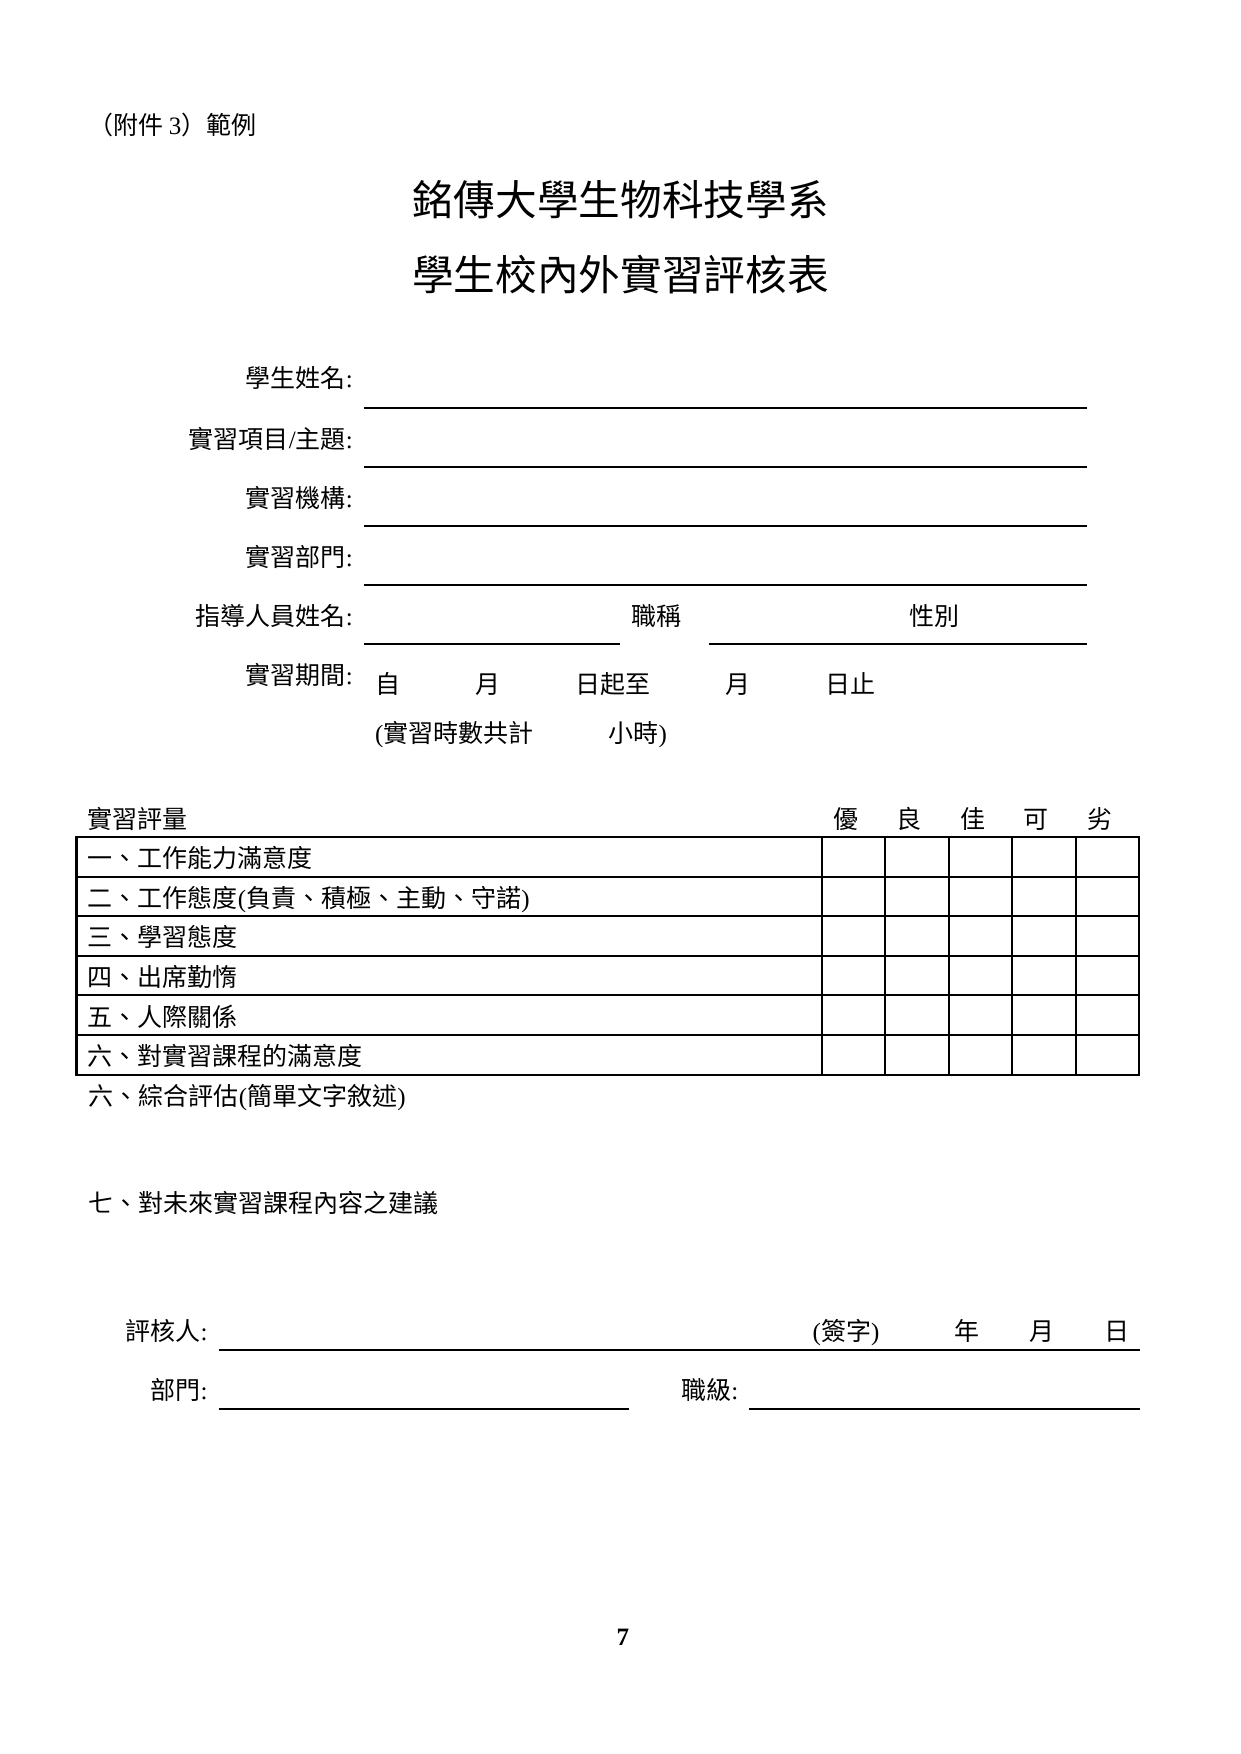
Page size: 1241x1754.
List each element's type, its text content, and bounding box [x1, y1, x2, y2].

table_cell [975, 586, 1087, 643]
table_cell 職稱 [620, 586, 709, 643]
table_cell 性別 [898, 586, 974, 643]
table_cell [219, 1351, 629, 1408]
table_cell 三、學習態度 [78, 917, 821, 955]
table_cell [886, 878, 948, 915]
table_cell [1077, 878, 1138, 915]
table_cell [823, 957, 884, 994]
table_header 可 [1012, 799, 1076, 836]
table_cell [78, 702, 364, 761]
table_header 評核人: [78, 1290, 218, 1349]
table_cell 實習機構: [78, 466, 364, 525]
text 銘傳大學生物科技學系 學生校內外實習評核表 [89, 160, 1152, 310]
table_cell [823, 1036, 884, 1073]
table_cell 一、工作能力滿意度 [78, 838, 821, 876]
table_cell [364, 468, 1087, 525]
table_cell [364, 527, 1087, 584]
table_header 劣 [1076, 799, 1139, 836]
table_cell [823, 917, 884, 955]
table_cell 實習期間: [78, 643, 364, 702]
table_cell [1077, 1036, 1138, 1073]
text 七、對未來實習課程內容之建議 [89, 1183, 1152, 1220]
table_cell [1077, 917, 1138, 955]
table_header 學生姓名: [78, 348, 364, 407]
table_cell [749, 1351, 1140, 1408]
table_cell [1077, 838, 1138, 876]
table_cell [1013, 917, 1075, 955]
table_header [364, 348, 1087, 407]
table_cell 指導人員姓名: [78, 584, 364, 643]
table_cell 六、對實習課程的滿意度 [78, 1036, 821, 1073]
table_header 實習評量 [76, 799, 822, 836]
table_cell 自 月 日起至 月 日止 [364, 643, 1087, 702]
table_cell [1013, 1036, 1075, 1073]
table_cell [1013, 957, 1075, 994]
table_header 佳 [949, 799, 1012, 836]
table_cell [364, 409, 1087, 466]
table_cell [950, 878, 1011, 915]
table_cell [823, 838, 884, 876]
table_cell [1013, 996, 1075, 1034]
table_cell 職級: [629, 1351, 749, 1408]
table_cell [950, 838, 1011, 876]
table_cell (實習時數共計 小時) [364, 702, 1087, 761]
table_cell [886, 917, 948, 955]
table_cell 二、工作態度(負責、積極、主動、守諾) [78, 878, 821, 915]
table_cell [950, 917, 1011, 955]
table_cell [886, 957, 948, 994]
table_cell [709, 586, 898, 643]
text 六、綜合評估(簡單文字敘述) [89, 1076, 1152, 1113]
table_cell [950, 957, 1011, 994]
table_cell [364, 586, 620, 643]
table_cell [823, 996, 884, 1034]
text （附件3）範例 [89, 106, 1152, 142]
table_header 優 [822, 799, 885, 836]
table_cell [886, 996, 948, 1034]
table_cell [886, 838, 948, 876]
table_cell 實習部門: [78, 525, 364, 584]
table_cell [950, 996, 1011, 1034]
table_cell 實習項目/主題: [78, 407, 364, 466]
table_cell 四、出席勤惰 [78, 957, 821, 994]
table_cell [1013, 878, 1075, 915]
table_header 良 [885, 799, 949, 836]
table_cell [1077, 957, 1138, 994]
table_header (簽字) 年 月 日 [219, 1290, 1140, 1349]
table_cell [1077, 996, 1138, 1034]
table_cell [950, 1036, 1011, 1073]
table_cell 五、人際關係 [78, 996, 821, 1034]
table_cell 部門: [78, 1349, 218, 1408]
table_cell [886, 1036, 948, 1073]
table_cell [823, 878, 884, 915]
table_cell [1013, 838, 1075, 876]
